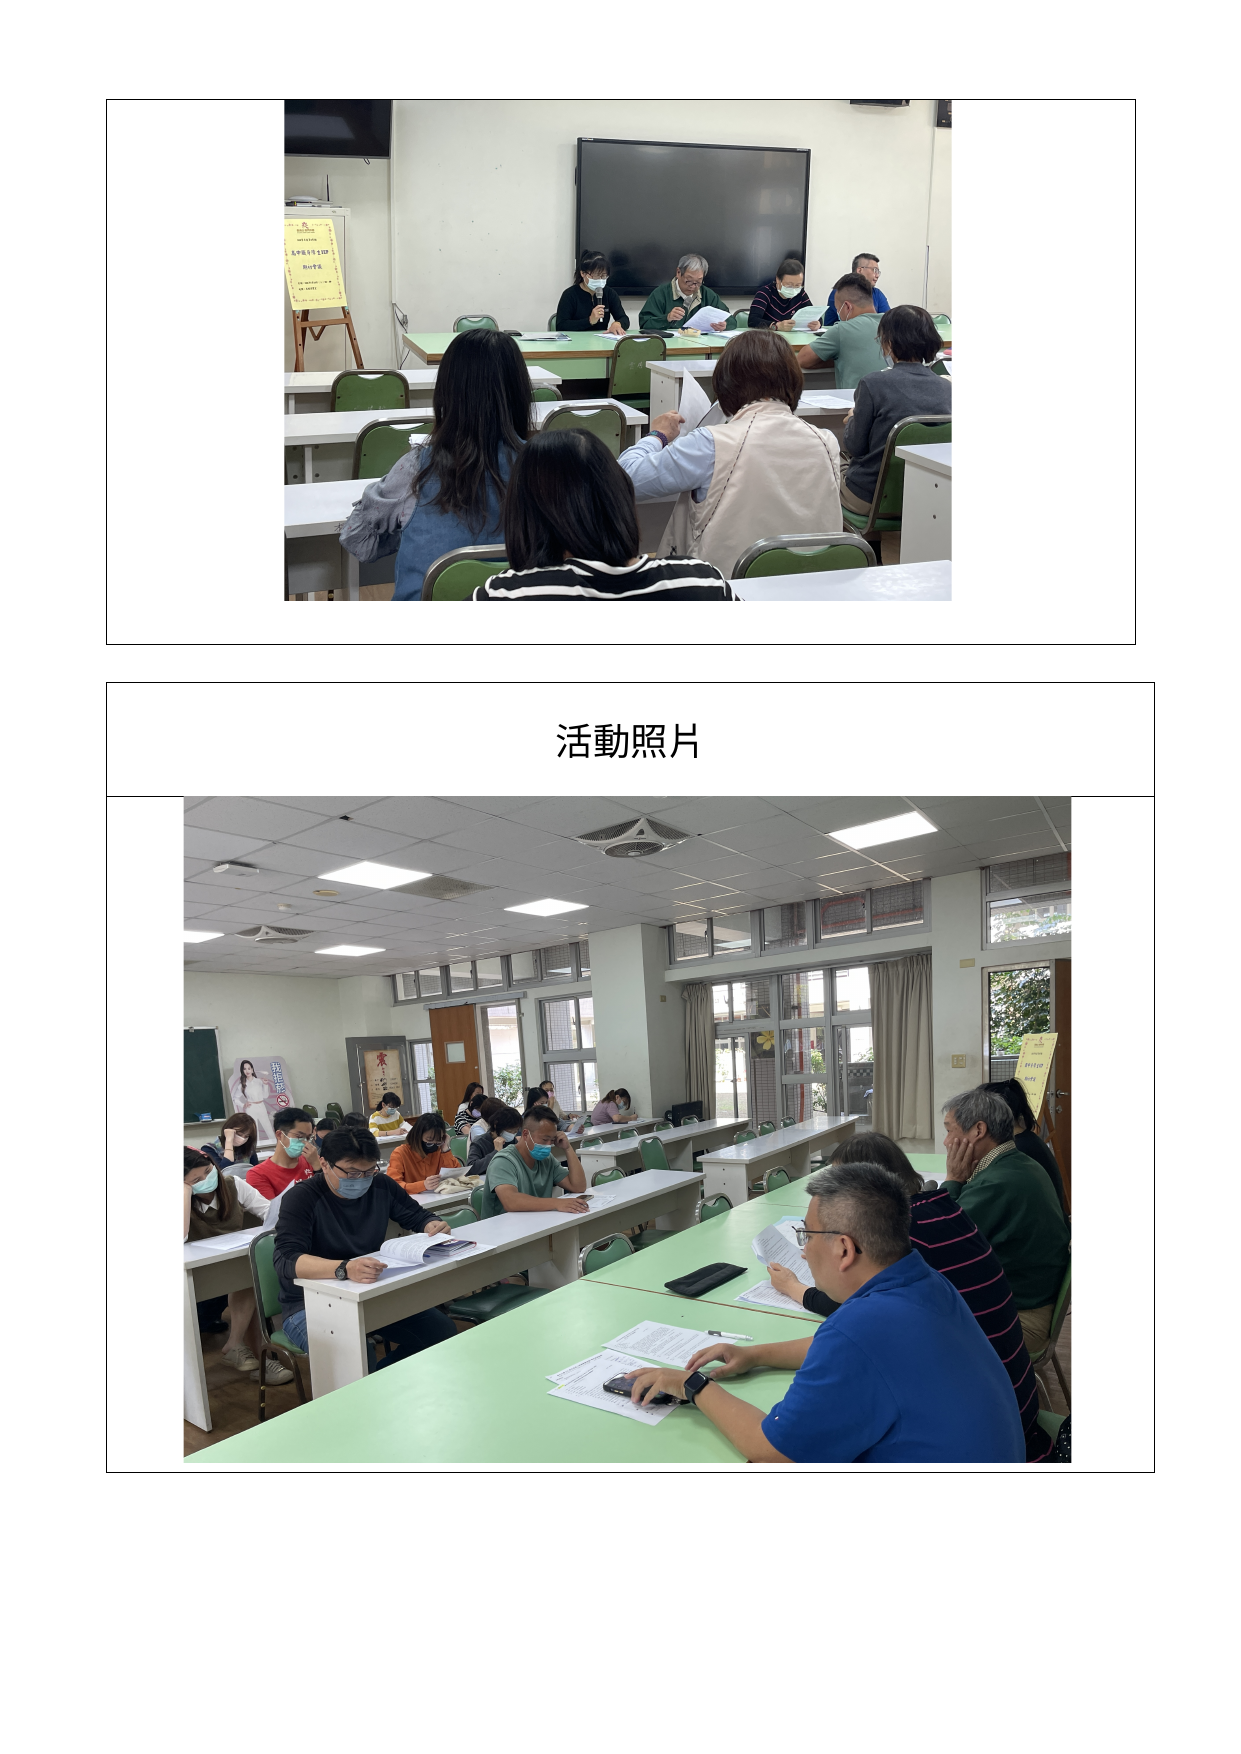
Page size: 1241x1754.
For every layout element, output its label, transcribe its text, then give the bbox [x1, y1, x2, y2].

table_cell [107, 797, 1154, 1472]
picture [183, 796, 1072, 1463]
table_cell [107, 100, 1135, 644]
picture [284, 100, 952, 601]
table_header 活動照片 [107, 683, 1154, 796]
